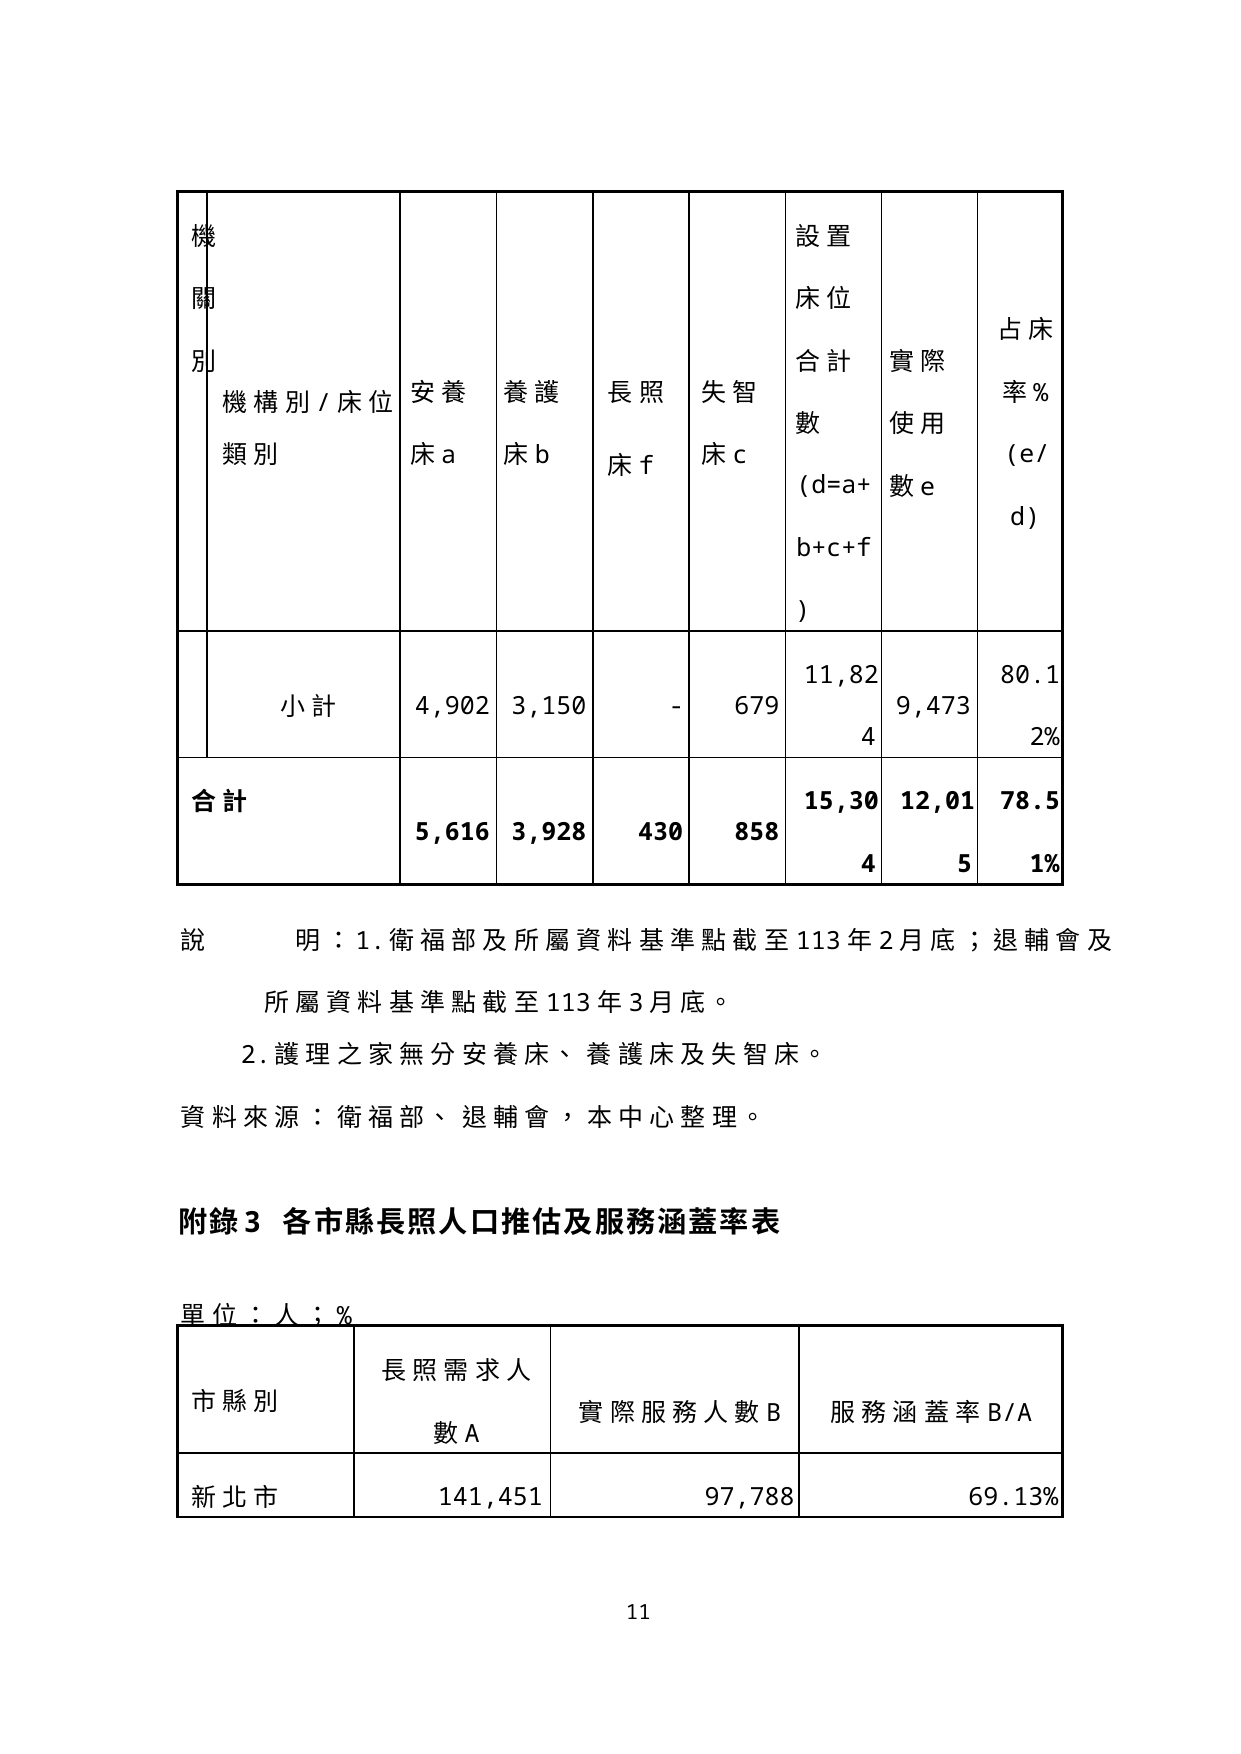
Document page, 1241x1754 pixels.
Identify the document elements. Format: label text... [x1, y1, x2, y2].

table_cell 430 [594, 758, 688, 883]
table_cell 3,150 [497, 632, 592, 757]
table_cell 858 [690, 758, 785, 883]
text 2.護理之家無分安養床、養護床及失智床。 [231, 1011, 1069, 1074]
table_header 占床率% (e/d) [978, 193, 1061, 630]
text 附錄3 各市縣長照人口推估及服務涵蓋率表 單位：人；% [121, 1136, 1131, 1324]
table_cell 97,788 [551, 1454, 798, 1516]
table_cell - [594, 632, 688, 757]
text 資料來源：衛福部、退輔會，本中心整理。 [112, 1074, 1123, 1136]
table_header 長照床f [594, 193, 688, 630]
table_cell 15,304 [786, 758, 881, 883]
table_header 服務涵蓋率B/A [800, 1327, 1061, 1452]
table_cell 9,473 [882, 632, 977, 757]
table_header 失智床c [690, 193, 785, 630]
table_cell 141,451 [355, 1454, 550, 1516]
table_cell 4,902 [401, 632, 496, 757]
table_header 實際服務人數B [551, 1327, 798, 1452]
table_cell 合計 [179, 758, 399, 883]
table_header 安養床a [401, 193, 496, 630]
table_header 機關別 [179, 193, 206, 630]
table_cell 新北市 [179, 1454, 353, 1516]
table_cell 退輔會 [179, 632, 206, 757]
table_header 設置床位 合計數 (d=a+b+c+f) [786, 193, 881, 630]
table_cell 11,824 [786, 632, 881, 757]
table_cell 3,928 [497, 758, 592, 883]
table_header 機構別/床位類別 [208, 193, 399, 630]
table_cell 小計 [208, 632, 399, 757]
table_cell 80.12% [978, 632, 1061, 757]
table_cell 5,616 [401, 758, 496, 883]
table_cell 78.51% [978, 758, 1061, 883]
table_header 長照需求人數A [355, 1327, 550, 1452]
table_header 市縣別 [179, 1327, 353, 1452]
table_cell 69.13% [800, 1454, 1061, 1516]
table_header 養護床b [497, 193, 592, 630]
table_header 實際使用數e [882, 193, 977, 630]
table_cell 12,015 [882, 758, 977, 883]
text 說 明：1.衛福部及所屬資料基準點截至113年2月底；退輔會及所屬資料基準點截至113年3月底。 [112, 886, 1123, 1011]
table_cell 679 [690, 632, 785, 757]
